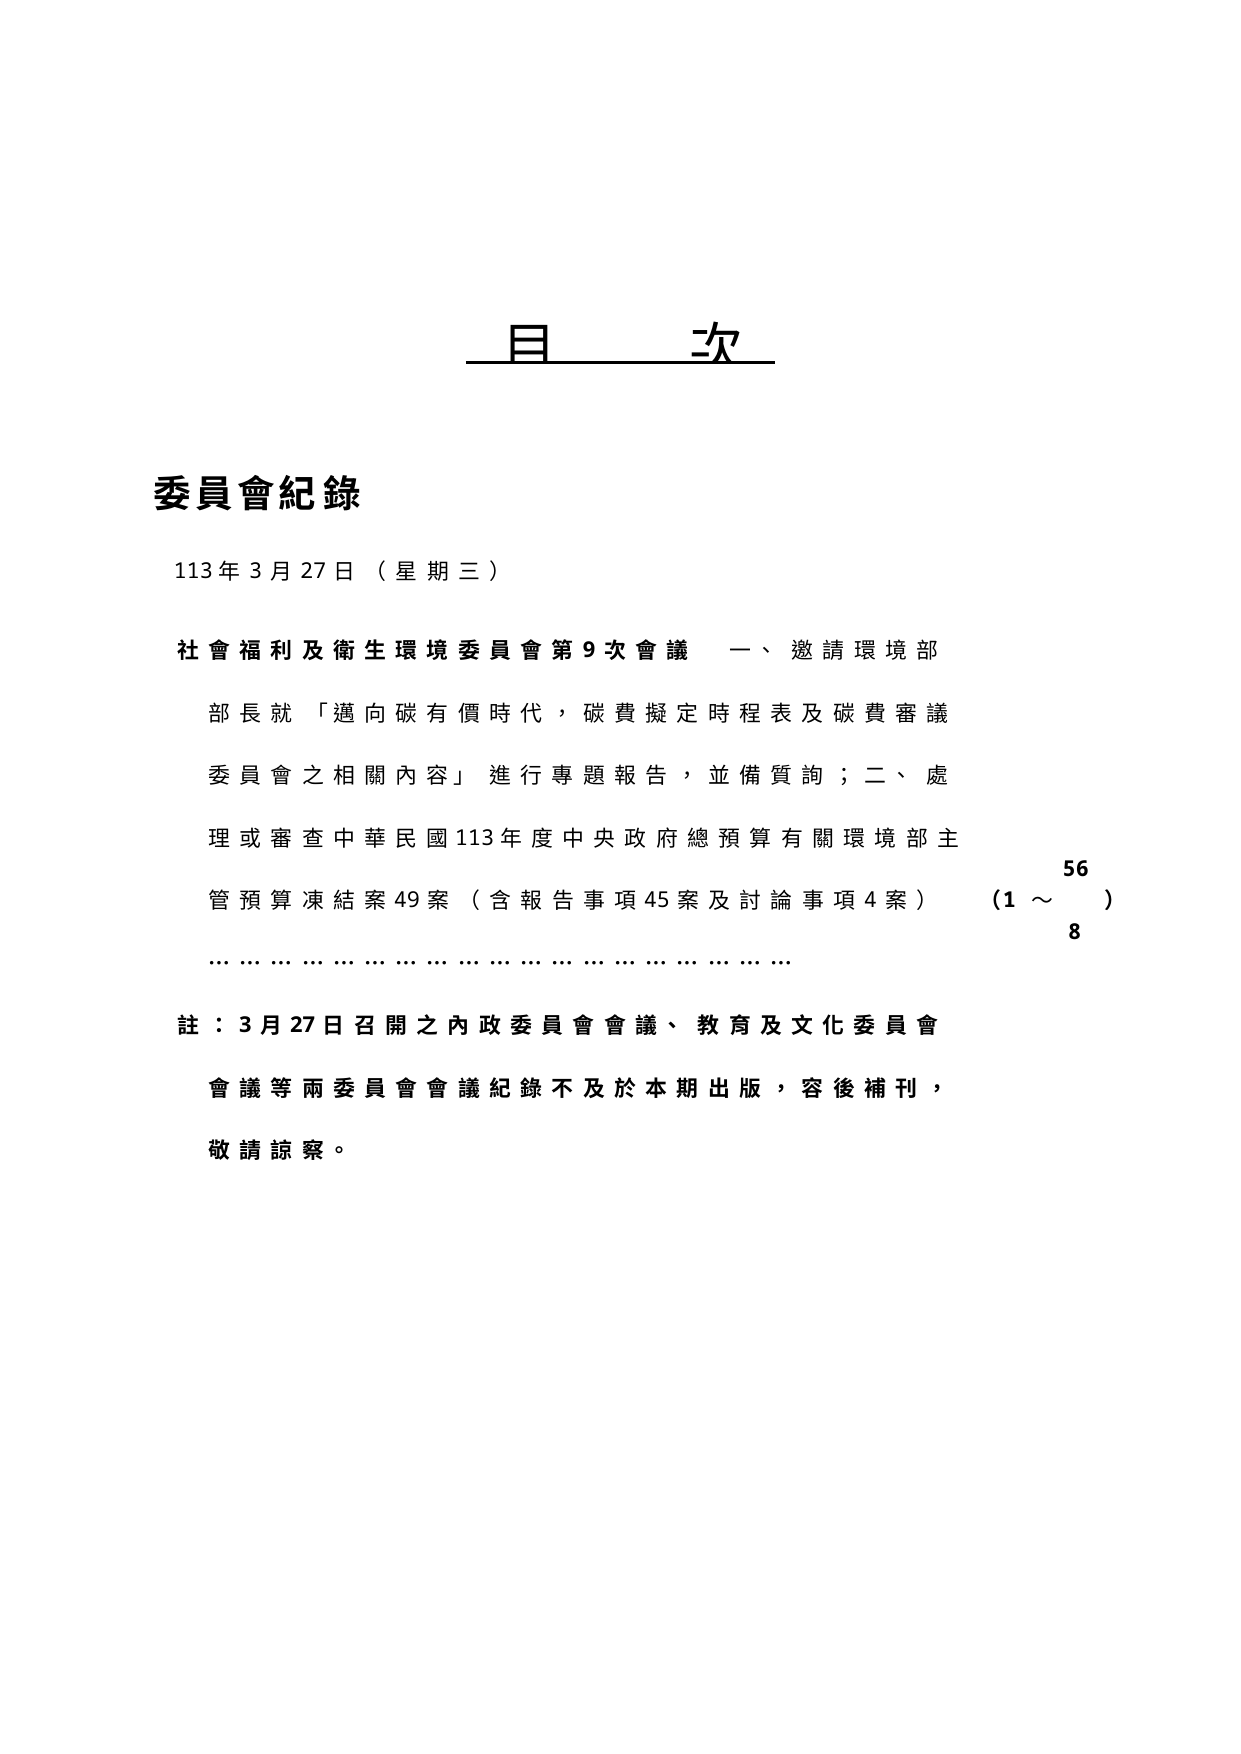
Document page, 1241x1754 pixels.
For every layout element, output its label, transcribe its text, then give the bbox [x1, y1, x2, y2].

table_cell [1091, 993, 1108, 1181]
table_header 委員會紀錄 113年3月27日（星期三） [150, 443, 1108, 618]
table_cell [986, 993, 1023, 1181]
table_cell 1 [986, 618, 1023, 993]
table_header 目 次 [466, 281, 774, 361]
table_cell [1053, 993, 1091, 1181]
table_cell 社會福利及衛生環境委員會第9次會議 一、邀請環境部部長就「邁向碳有價時代，碳費擬定時程表及碳費審議委員會之相關內容」進行專題報告，並備質詢；二、處理或審查中華民國113年度中央政府總預算有關環境部主管預算凍結案49案（含報告事項45案及討論事項4案）………………………………………………… [150, 618, 967, 993]
table_cell ） [1091, 618, 1108, 993]
table_cell ～ [1023, 618, 1053, 993]
table_cell 註：3月27日召開之內政委員會會議、教育及文化委員會會議等兩委員會會議紀錄不及於本期出版，容後補刊，敬請諒察。 [150, 993, 967, 1181]
table_cell [1023, 993, 1053, 1181]
table_cell 568 [1053, 618, 1091, 993]
table_cell [967, 993, 986, 1181]
table_cell （ [967, 618, 986, 993]
